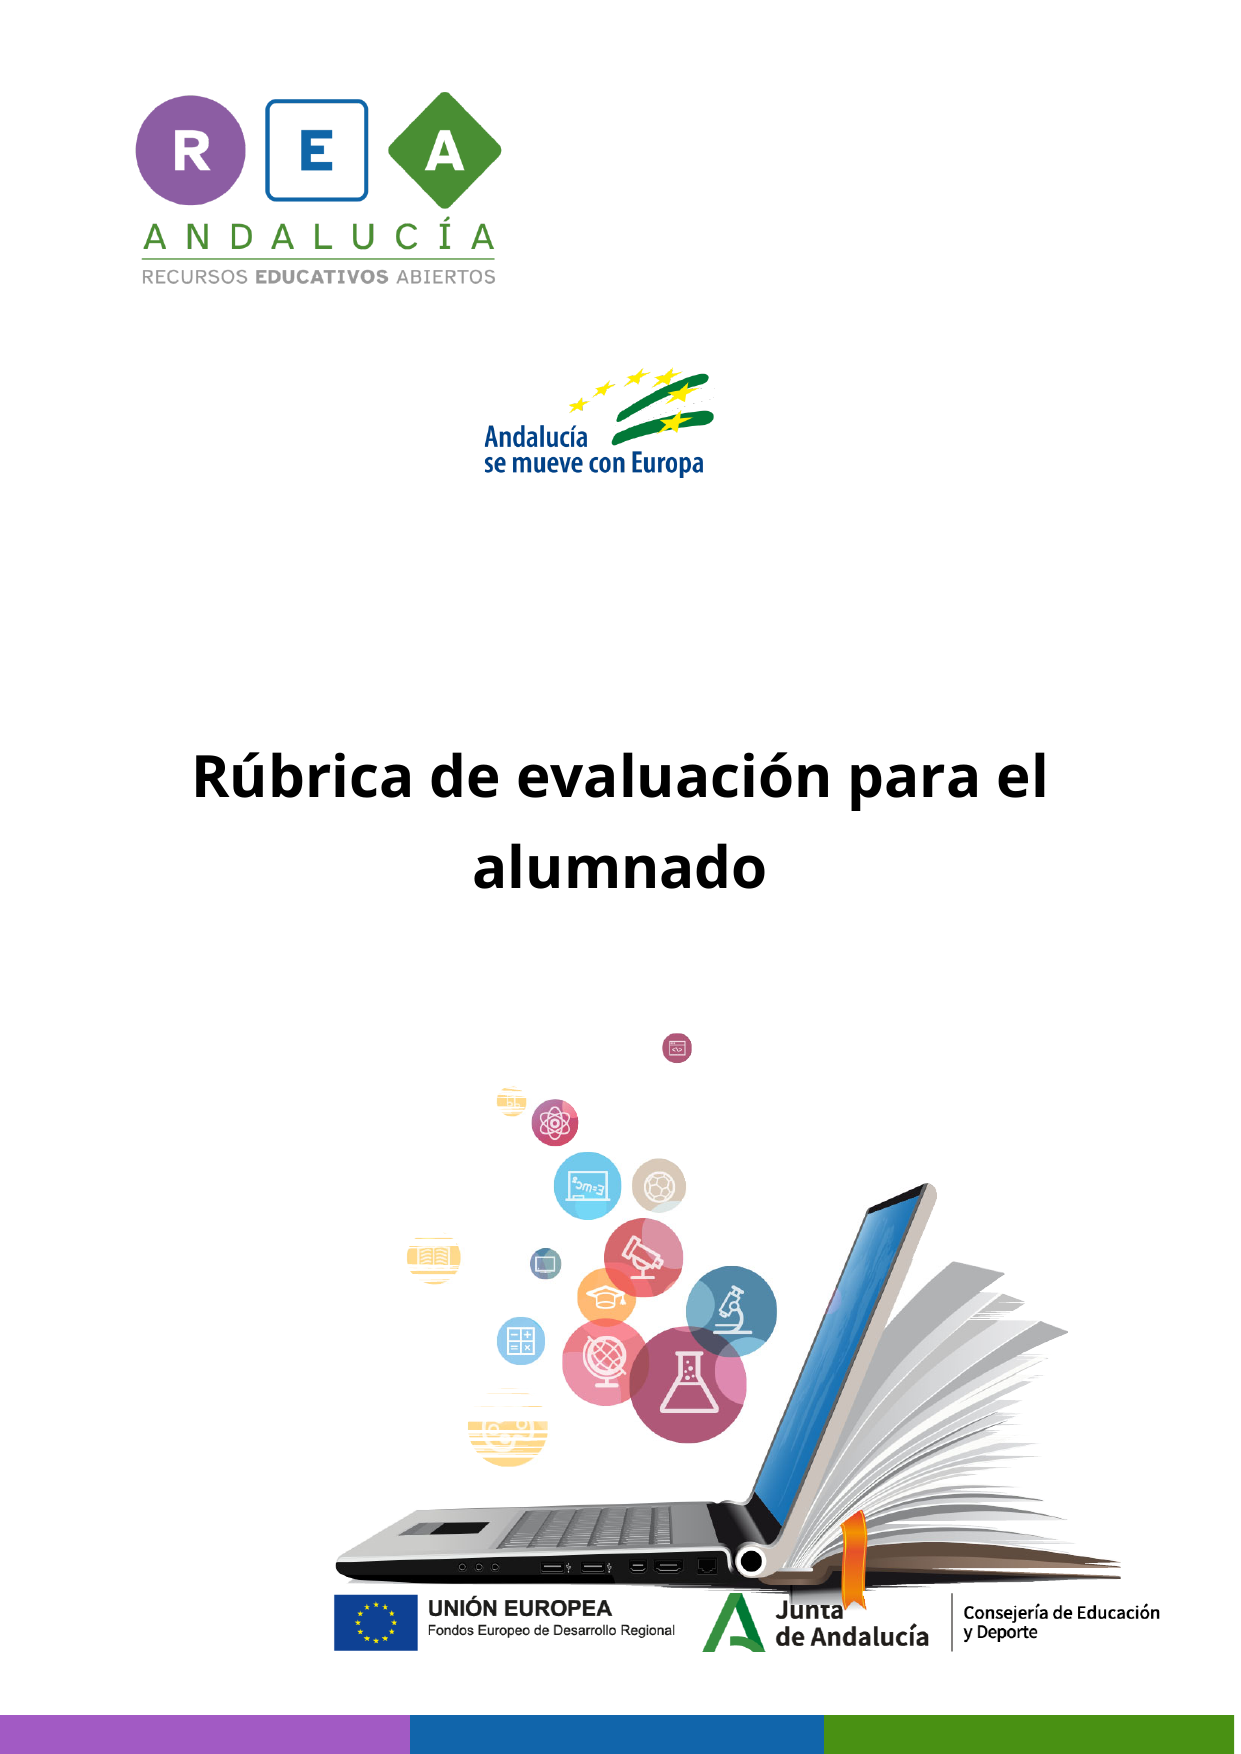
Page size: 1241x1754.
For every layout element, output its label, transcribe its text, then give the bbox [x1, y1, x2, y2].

picture [0, 1053, 1235, 1754]
picture [118, 75, 520, 312]
picture [484, 367, 715, 478]
subtitle Rúbrica de evaluación para el alumnado [118, 735, 1122, 906]
